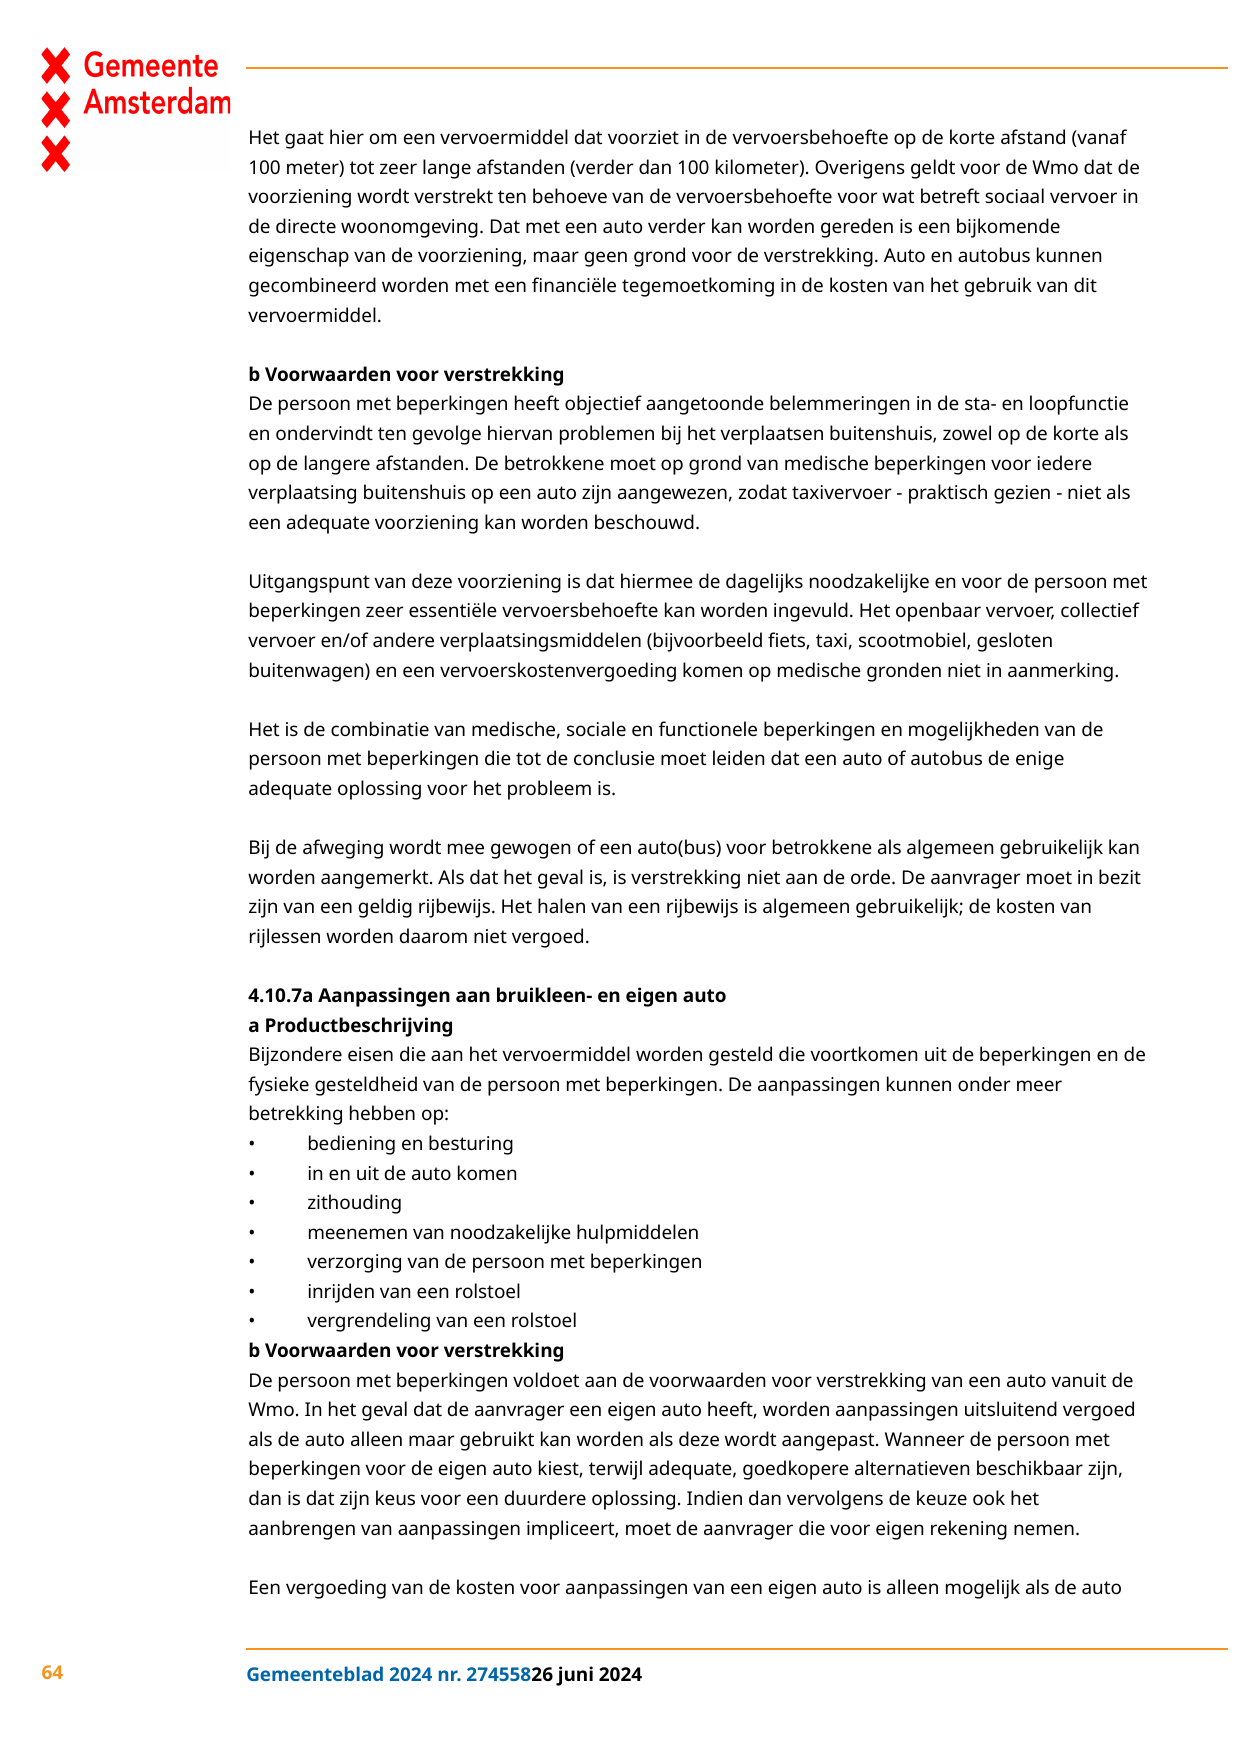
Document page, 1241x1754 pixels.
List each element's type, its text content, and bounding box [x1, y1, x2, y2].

text De persoon met beperkingen voldoet aan de voorwaarden voor verstrekking van een auto vanuit de Wmo. In het geval dat de aanvrager een eigen auto heeft, worden aanpassingen uitsluitend vergoed als de auto alleen maar gebruikt kan worden als deze wordt aangepast. Wanneer de persoon met beperkingen voor de eigen auto kiest, terwijl adequate, goedkopere alternatieven beschikbaar zijn, dan is dat zijn keus voor een duurdere oplossing. Indien dan vervolgens de keuze ook het aanbrengen van aanpassingen impliceert, moet de aanvrager die voor eigen rekening nemen. [248, 1367, 1152, 1541]
list zithouding [248, 1189, 1152, 1215]
text De persoon met beperkingen heeft objectief aangetoonde belemmeringen in de sta- en loopfunctie en ondervindt ten gevolge hiervan problemen bij het verplaatsen buitenshuis, zowel op de korte als op de langere afstanden. De betrokkene moet op grond van medische beperkingen voor iedere verplaatsing buitenshuis op een auto zijn aangewezen, zodat taxivervoer - praktisch gezien - niet als een adequate voorziening kan worden beschouwd. [248, 391, 1152, 535]
text 4.10.7a Aanpassingen aan bruikleen- en eigen auto [248, 982, 1152, 1008]
text b Voorwaarden voor verstrekking [248, 361, 1152, 387]
text Een vergoeding van de kosten voor aanpassingen van een eigen auto is alleen mogelijk als de auto [248, 1574, 1152, 1600]
text Uitgangspunt van deze voorziening is dat hiermee de dagelijks noodzakelijke en voor de persoon met beperkingen zeer essentiële vervoersbehoefte kan worden ingevuld. Het openbaar vervoer, collectief vervoer en/of andere verplaatsingsmiddelen (bijvoorbeeld fiets, taxi, scootmobiel, gesloten buitenwagen) en een vervoerskostenvergoeding komen op medische gronden niet in aanmerking. [248, 568, 1152, 683]
list meenemen van noodzakelijke hulpmiddelen [248, 1219, 1152, 1245]
list inrijden van een rolstoel [248, 1278, 1152, 1304]
list verzorging van de persoon met beperkingen [248, 1248, 1152, 1274]
text Het is de combinatie van medische, sociale en functionele beperkingen en mogelijkheden van de persoon met beperkingen die tot de conclusie moet leiden dat een auto of autobus de enige adequate oplossing voor het probleem is. [248, 716, 1152, 801]
list bediening en besturing [248, 1130, 1152, 1156]
picture [41, 47, 231, 172]
list vergrendeling van een rolstoel [248, 1308, 1152, 1333]
text Bijzondere eisen die aan het vervoermiddel worden gesteld die voortkomen uit de beperkingen en de fysieke gesteldheid van de persoon met beperkingen. De aanpassingen kunnen onder meer betrekking hebben op: [248, 1041, 1152, 1126]
text a Productbeschrijving [248, 1012, 1152, 1038]
text b Voorwaarden voor verstrekking [248, 1337, 1152, 1363]
list in en uit de auto komen [248, 1160, 1152, 1186]
text Het gaat hier om een vervoermiddel dat voorziet in de vervoersbehoefte op de korte afstand (vanaf 100 meter) tot zeer lange afstanden (verder dan 100 kilometer). Overigens geldt voor de Wmo dat de voorziening wordt verstrekt ten behoeve van de vervoersbehoefte voor wat betreft sociaal vervoer in de directe woonomgeving. Dat met een auto verder kan worden gereden is een bijkomende eigenschap van de voorziening, maar geen grond voor de verstrekking. Auto en autobus kunnen gecombineerd worden met een financiële tegemoetkoming in de kosten van het gebruik van dit vervoermiddel. [248, 124, 1152, 328]
text Bij de afweging wordt mee gewogen of een auto(bus) voor betrokkene als algemeen gebruikelijk kan worden aangemerkt. Als dat het geval is, is verstrekking niet aan de orde. De aanvrager moet in bezit zijn van een geldig rijbewijs. Het halen van een rijbewijs is algemeen gebruikelijk; de kosten van rijlessen worden daarom niet vergoed. [248, 834, 1152, 949]
